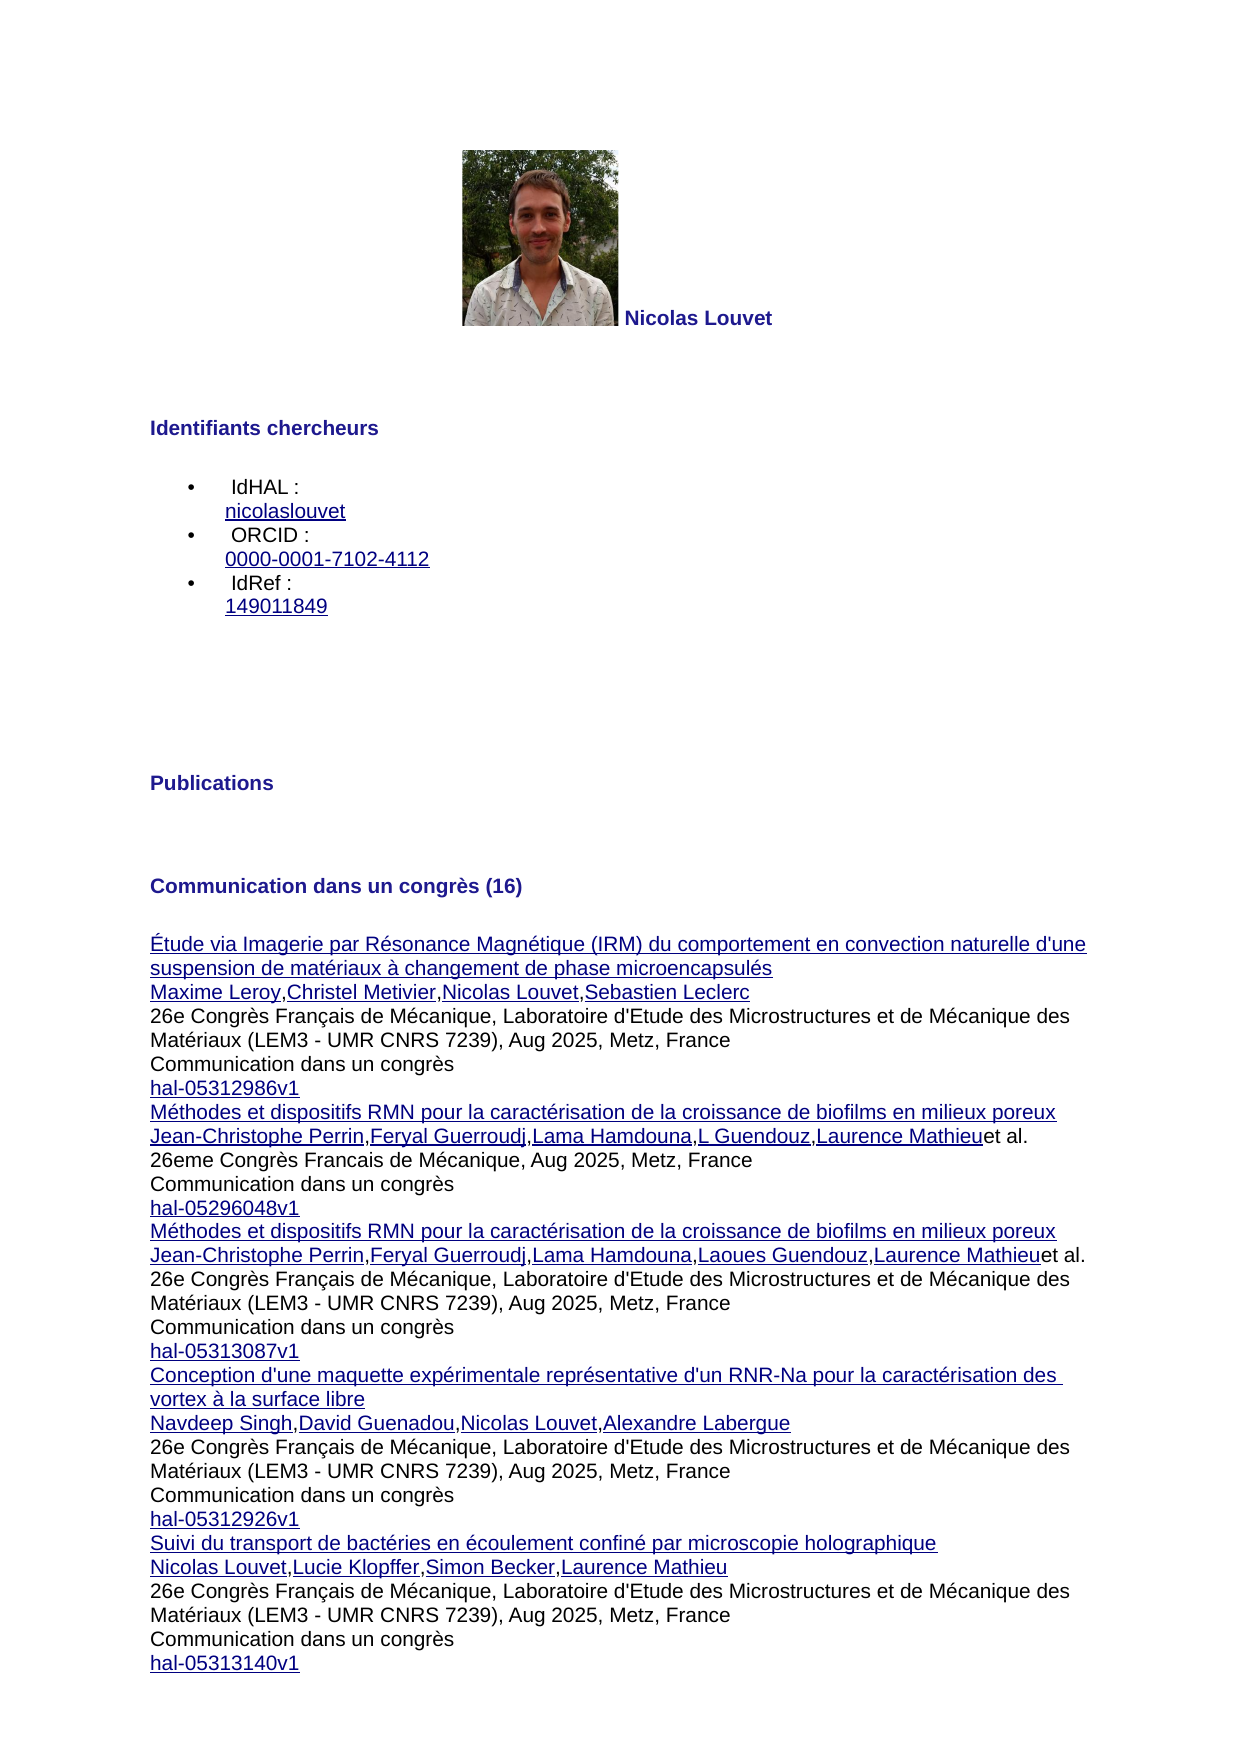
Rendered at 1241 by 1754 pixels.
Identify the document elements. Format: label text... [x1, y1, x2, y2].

subtitle Nicolas Louvet [150, 150, 1090, 330]
table_header Étude via Imagerie par Résonance Magnétique (IRM) du comportement en convection naturelle d'une suspension de matériaux à changement de phase microencapsulés Maxime Leroy,Christel Metivier,Nicolas Louvet,Sebastien Leclerc 26e Congrès Français de Mécanique, Laboratoire d'Etude des Microstructures et de Mécanique des Matériaux (LEM3 - UMR CNRS 7239), Aug 2025, Metz, France Communication dans un congrès hal-05312986v1 [150, 932, 1090, 1099]
picture [462, 150, 619, 326]
subtitle Identifiants chercheurs [150, 416, 1090, 440]
table_cell Méthodes et dispositifs RMN pour la caractérisation de la croissance de biofilms en milieux poreux Jean-Christophe Perrin,Feryal Guerroudj,Lama Hamdouna,L Guendouz,Laurence Mathieuet al. 26eme Congrès Francais de Mécanique, Aug 2025, Metz, France Communication dans un congrès hal-05296048v1 [150, 1100, 1090, 1219]
subtitle Publications [150, 770, 1090, 794]
list 149011849 [187, 594, 1090, 618]
list IdHAL : [187, 474, 1090, 498]
table_cell Suivi du transport de bactéries en écoulement confiné par microscopie holographique Nicolas Louvet,Lucie Klopffer,Simon Becker,Laurence Mathieu 26e Congrès Français de Mécanique, Laboratoire d'Etude des Microstructures et de Mécanique des Matériaux (LEM3 - UMR CNRS 7239), Aug 2025, Metz, France Communication dans un congrès hal-05313140v1 [150, 1531, 1090, 1674]
table_cell Conception d'une maquette expérimentale représentative d'un RNR-Na pour la caractérisation des vortex à la surface libre Navdeep Singh,David Guenadou,Nicolas Louvet,Alexandre Labergue 26e Congrès Français de Mécanique, Laboratoire d'Etude des Microstructures et de Mécanique des Matériaux (LEM3 - UMR CNRS 7239), Aug 2025, Metz, France Communication dans un congrès hal-05312926v1 [150, 1363, 1090, 1531]
list nicolaslouvet [187, 498, 1090, 522]
list IdRef : [187, 570, 1090, 594]
list ORCID : [187, 522, 1090, 546]
subtitle Communication dans un congrès (16) [150, 873, 1090, 897]
table_cell Méthodes et dispositifs RMN pour la caractérisation de la croissance de biofilms en milieux poreux Jean-Christophe Perrin,Feryal Guerroudj,Lama Hamdouna,Laoues Guendouz,Laurence Mathieuet al. 26e Congrès Français de Mécanique, Laboratoire d'Etude des Microstructures et de Mécanique des Matériaux (LEM3 - UMR CNRS 7239), Aug 2025, Metz, France Communication dans un congrès hal-05313087v1 [150, 1219, 1090, 1363]
list 0000-0001-7102-4112 [187, 546, 1090, 570]
